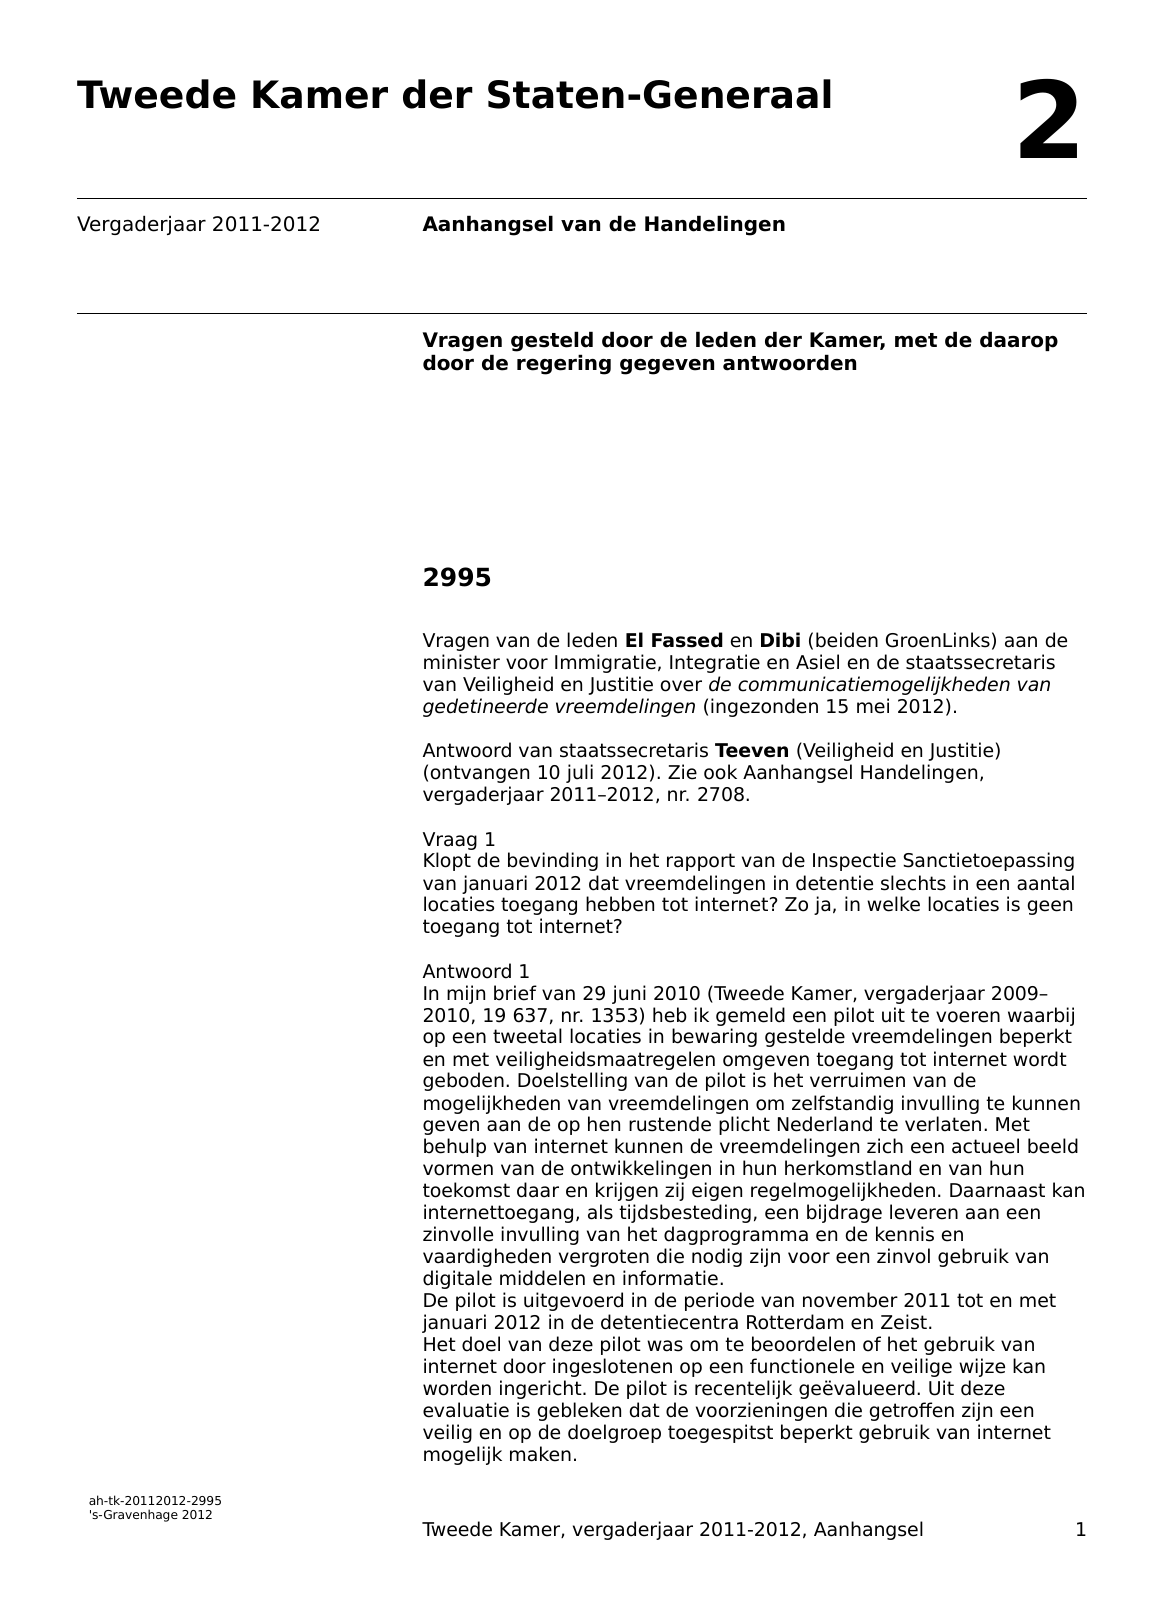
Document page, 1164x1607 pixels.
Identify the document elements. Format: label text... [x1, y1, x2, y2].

table_cell Aanhangsel van de Handelingen [422, 199, 1087, 313]
text Antwoord 1 [422, 961, 1087, 982]
text Antwoord van staatssecretaris Teeven (Veiligheid en Justitie) (ontvangen 10 juli 2012). Zie ook Aanhangsel Handelingen, vergaderjaar 2011–2012, nr. 2708. [422, 740, 1087, 806]
table_header Tweede Kamer der Staten-Generaal [77, 59, 886, 198]
table_cell Vragen gesteld door de leden der Kamer, met de daarop door de regering gegeven antwoorden [422, 314, 1087, 375]
table_header 2 [886, 59, 1087, 198]
table_cell [77, 314, 422, 375]
text Klopt de bevinding in het rapport van de Inspectie Sanctietoepassing van januari 2012 dat vreemdelingen in detentie slechts in een aantal locaties toegang hebben tot internet? Zo ja, in welke locaties is geen toegang tot internet? [422, 850, 1087, 938]
text De pilot is uitgevoerd in de periode van november 2011 tot en met januari 2012 in de detentiecentra Rotterdam en Zeist. [422, 1290, 1087, 1334]
text Vragen van de leden El Fassed en Dibi (beiden GroenLinks) aan de minister voor Immigratie, Integratie en Asiel en de staatssecretaris van Veiligheid en Justitie over de communicatiemogelijkheden van gedetineerde vreemdelingen (ingezonden 15 mei 2012). [422, 630, 1087, 718]
text 2995 [422, 563, 1087, 592]
text 's-Gravenhage 2012 [88, 1508, 323, 1522]
table_cell Vergaderjaar 2011-2012 [77, 199, 422, 313]
text ah-tk-20112012-2995 [88, 1494, 323, 1508]
text Het doel van deze pilot was om te beoordelen of het gebruik van internet door ingeslotenen op een functionele en veilige wijze kan worden ingericht. De pilot is recentelijk geëvalueerd. Uit deze evaluatie is gebleken dat de voorzieningen die getroffen zijn een veilig en op de doelgroep toegespitst beperkt gebruik van internet mogelijk maken. [422, 1334, 1087, 1466]
text In mijn brief van 29 juni 2010 (Tweede Kamer, vergaderjaar 2009–2010, 19 637, nr. 1353) heb ik gemeld een pilot uit te voeren waarbij op een tweetal locaties in bewaring gestelde vreemdelingen beperkt en met veiligheidsmaatregelen omgeven toegang tot internet wordt geboden. Doelstelling van de pilot is het verruimen van de mogelijkheden van vreemdelingen om zelfstandig invulling te kunnen geven aan de op hen rustende plicht Nederland te verlaten. Met behulp van internet kunnen de vreemdelingen zich een actueel beeld vormen van de ontwikkelingen in hun herkomstland en van hun toekomst daar en krijgen zij eigen regelmogelijkheden. Daarnaast kan internettoegang, als tijdsbesteding, een bijdrage leveren aan een zinvolle invulling van het dagprogramma en de kennis en vaardigheden vergroten die nodig zijn voor een zinvol gebruik van digitale middelen en informatie. [422, 982, 1087, 1290]
text Vraag 1 [422, 828, 1087, 850]
